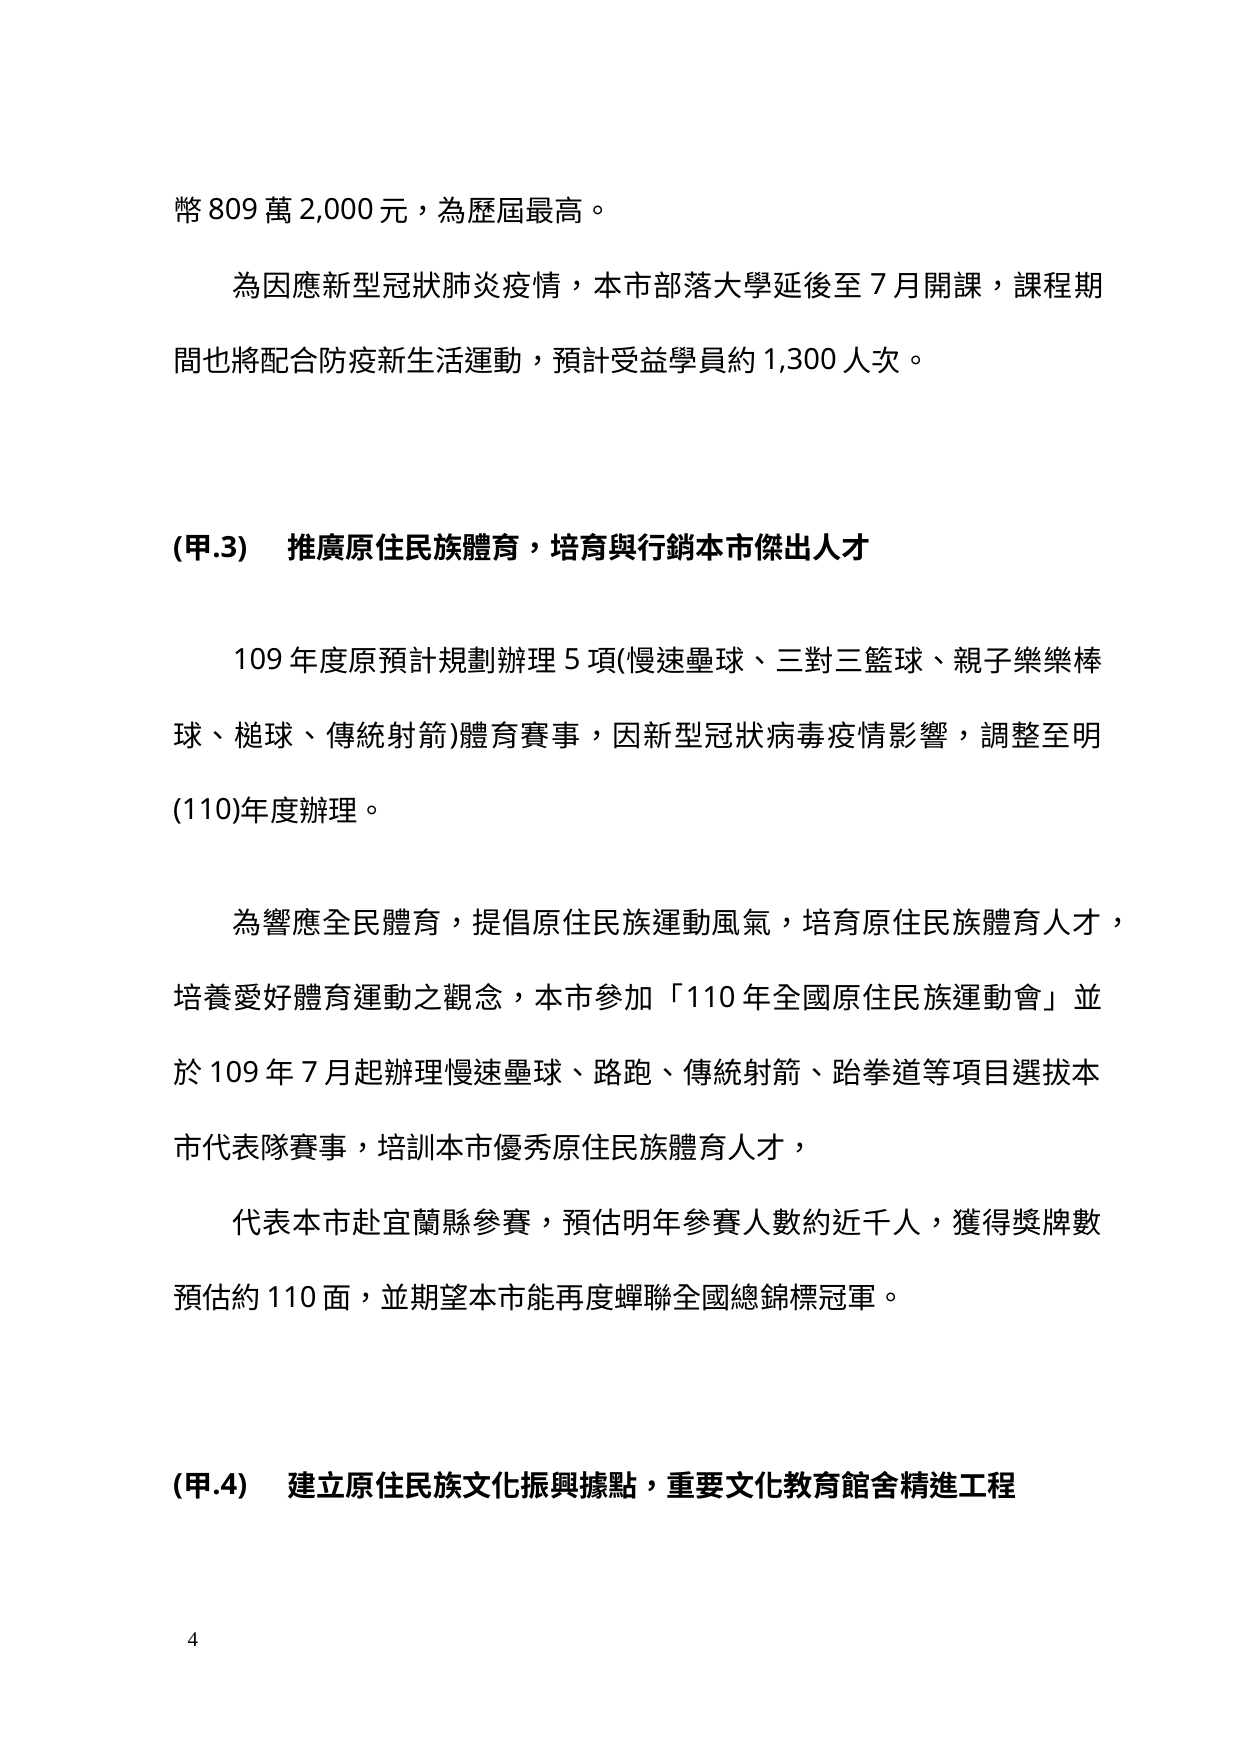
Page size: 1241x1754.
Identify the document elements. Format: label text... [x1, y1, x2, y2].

list 推廣原住民族體育，培育與行銷本市傑出人才 [173, 502, 1103, 577]
text 為提升原住民的社會競爭力及教導其謀生能力，促進經濟成長、知識水準及生活水平，辦理「109年度桃園市原住民族部落大學補助計畫」，並於109年6月13日於桃園市原住民族文化會館結合「課後族語班」共同舉辦「桃園市原住民族部落大學暨課後族語班開學典禮」活動。本年度部落大學計核定開設67門課程，面向擴及至部大課程規定之十大面向。今年度新增計畫，包含數位計畫、社會教育學習型計畫以及特色加執行計畫指標二商品攝影行銷課程等三項計畫，計畫總經費高達新臺幣809萬2,000元，為歷屆最高。 [173, 164, 1103, 239]
text 為因應新型冠狀肺炎疫情，本市部落大學延後至7月開課，課程期間也將配合防疫新生活運動，預計受益學員約1,300人次。 [173, 239, 1103, 389]
text 為響應全民體育，提倡原住民族運動風氣，培育原住民族體育人才，培養愛好體育運動之觀念，本市參加「110年全國原住民族運動會」並於109年7月起辦理慢速壘球、路跑、傳統射箭、跆拳道等項目選拔本市代表隊賽事，培訓本市優秀原住民族體育人才， [173, 877, 1103, 1177]
text 代表本市赴宜蘭縣參賽，預估明年參賽人數約近千人，獲得獎牌數預估約110面，並期望本市能再度蟬聯全國總錦標冠軍。 [173, 1177, 1103, 1327]
list 建立原住民族文化振興據點，重要文化教育館舍精進工程 [173, 1439, 1103, 1514]
text 109年度原預計規劃辦理5項(慢速壘球、三對三籃球、親子樂樂棒球、槌球、傳統射箭)體育賽事，因新型冠狀病毒疫情影響，調整至明(110)年度辦理。 [173, 614, 1103, 839]
